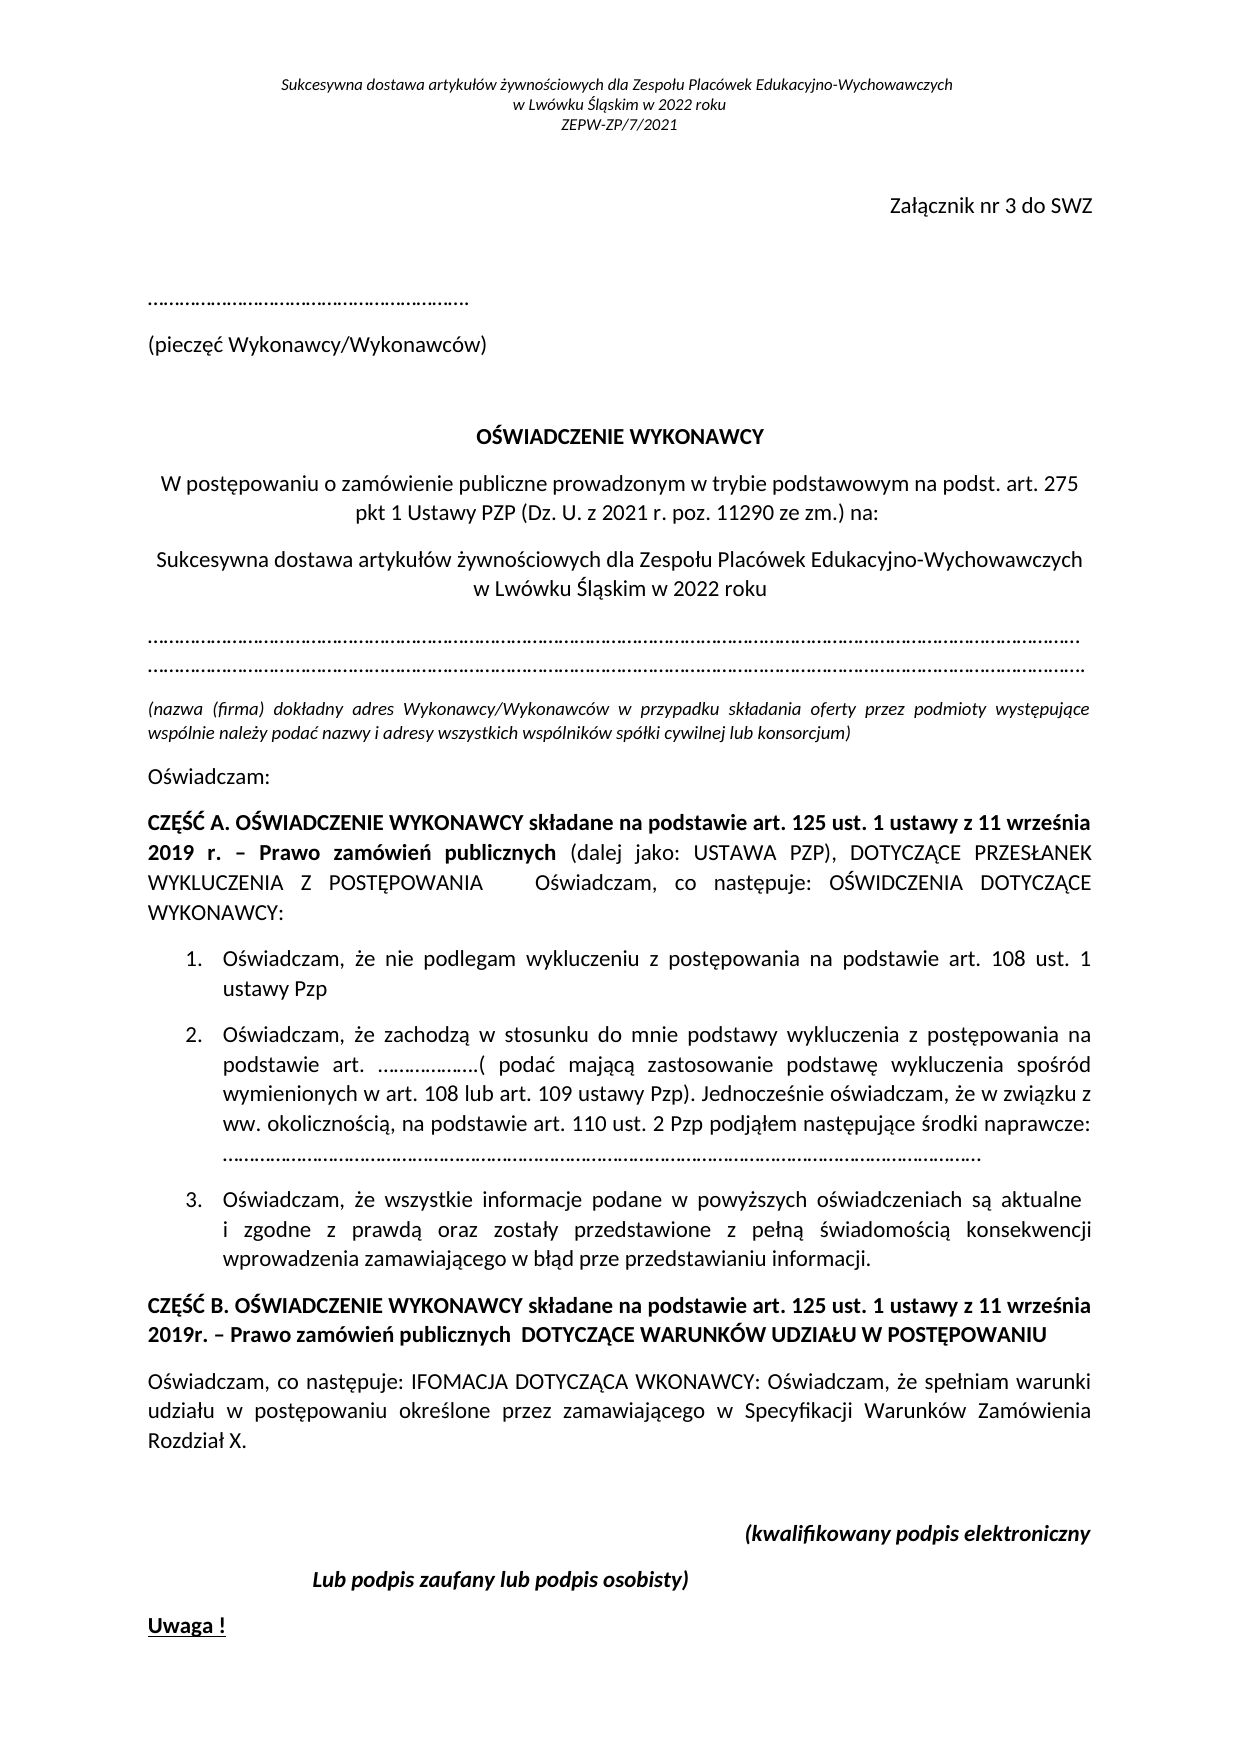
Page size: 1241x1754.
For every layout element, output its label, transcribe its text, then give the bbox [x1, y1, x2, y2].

text OŚWIADCZENIE WYKONAWCY [148, 422, 1093, 451]
text CZĘŚĆ B. OŚWIADCZENIE WYKONAWCY składane na podstawie art. 125 ust. 1 ustawy z 11 września 2019r. – Prawo zamówień publicznych DOTYCZĄCE WARUNKÓW UDZIAŁU W POSTĘPOWANIU [148, 1291, 1093, 1348]
text W postępowaniu o zamówienie publiczne prowadzonym w trybie podstawowym na podst. art. 275 pkt 1 Ustawy PZP (Dz. U. z 2021 r. poz. 11290 ze zm.) na: [148, 469, 1093, 527]
text Oświadczam, co następuje: IFOMACJA DOTYCZĄCA WKONAWCY: Oświadczam, że spełniam warunki udziału w postępowaniu określone przez zamawiającego w Specyfikacji Warunków Zamówienia Rozdział X. [148, 1367, 1093, 1454]
text (nazwa (firma) dokładny adres Wykonawcy/Wykonawców w przypadku składania oferty przez podmioty występujące wspólnie należy podać nazwy i adresy wszystkich wspólników spółki cywilnej lub konsorcjum) [148, 697, 1093, 744]
list Oświadczam, że wszystkie informacje podane w powyższych oświadczeniach są aktualne i zgodne z prawdą oraz zostały przedstawione z pełną świadomością konsekwencji wprowadzenia zamawiającego w błąd prze przedstawianiu informacji. [185, 1185, 1093, 1272]
text Sukcesywna dostawa artykułów żywnościowych dla Zespołu Placówek Edukacyjno-Wychowawczych w Lwówku Śląskim w 2022 roku [148, 545, 1093, 603]
text Załącznik nr 3 do SWZ [148, 191, 1093, 219]
text (kwalifikowany podpis elektroniczny [148, 1519, 1093, 1547]
list Oświadczam, że zachodzą w stosunku do mnie podstawy wykluczenia z postępowania na podstawie art. ……………….( podać mającą zastosowanie podstawę wykluczenia spośród wymienionych w art. 108 lub art. 109 ustawy Pzp). Jednocześnie oświadczam, że w związku z ww. okolicznością, na podstawie art. 110 ust. 2 Pzp podjąłem następujące środki naprawcze:……………………………………………………………………………………………………………………………… [185, 1020, 1093, 1167]
text Lub podpis zaufany lub podpis osobisty) [148, 1565, 1093, 1593]
text …………………………………………………………………………………………………………………………………………………………………………………………………………………………………………………………………………………………………………………………. [148, 621, 1093, 679]
text ……………………………………………………. [148, 283, 1093, 311]
text Uwaga ! [148, 1612, 1093, 1640]
text (pieczęć Wykonawcy/Wykonawców) [148, 330, 1093, 358]
text CZĘŚĆ A. OŚWIADCZENIE WYKONAWCY składane na podstawie art. 125 ust. 1 ustawy z 11 września 2019 r. – Prawo zamówień publicznych (dalej jako: USTAWA PZP), DOTYCZĄCE PRZESŁANEK WYKLUCZENIA Z POSTĘPOWANIA Oświadczam, co następuje: OŚWIDCZENIA DOTYCZĄCE WYKONAWCY: [148, 808, 1093, 926]
list Oświadczam, że nie podlegam wykluczeniu z postępowania na podstawie art. 108 ust. 1 ustawy Pzp [185, 944, 1093, 1002]
text Oświadczam: [148, 762, 1093, 790]
